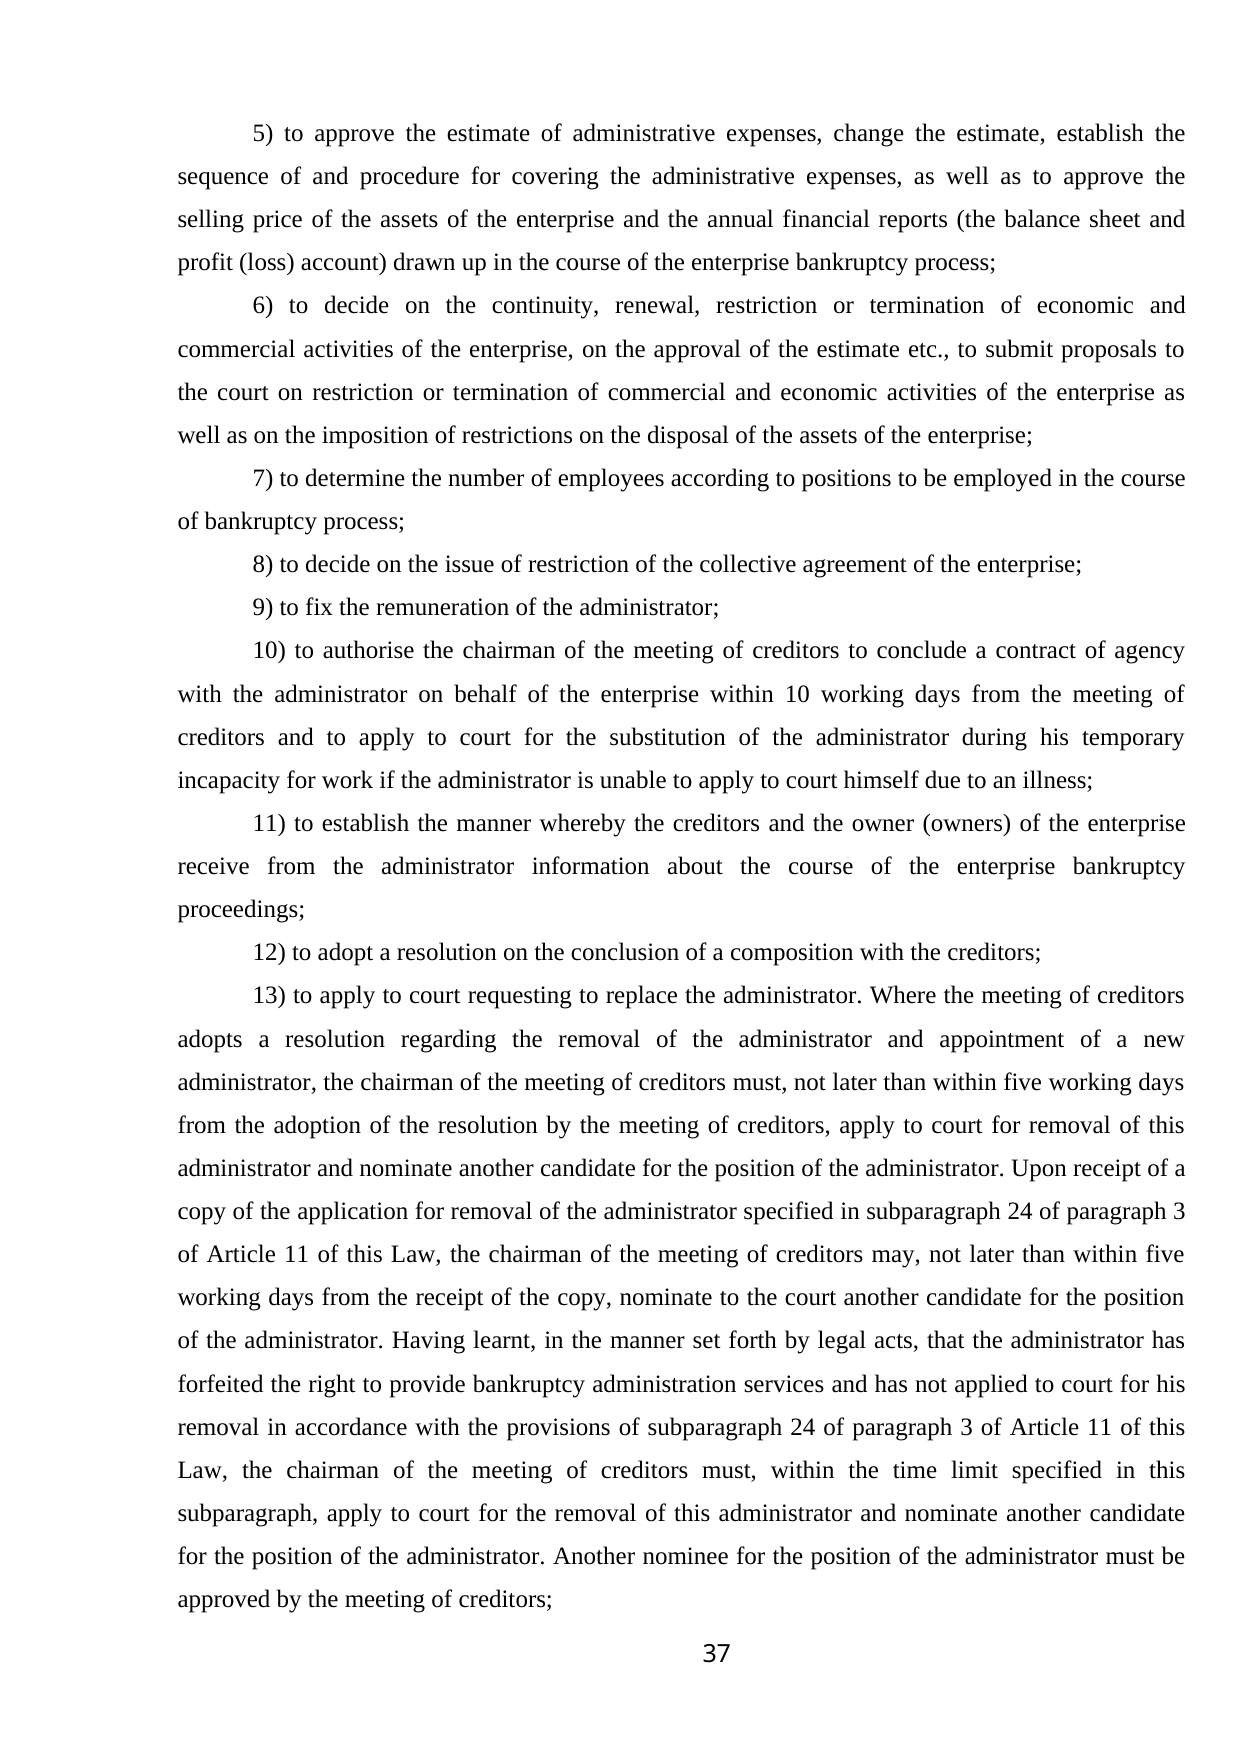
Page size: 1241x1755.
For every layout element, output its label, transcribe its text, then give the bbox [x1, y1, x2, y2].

text 13) to apply to court requesting to replace the administrator. Where the meeting of creditors adopts a resolution regarding the removal of the administrator and appointment of a new administrator, the chairman of the meeting of creditors must, not later than within five working days from the adoption of the resolution by the meeting of creditors, apply to court for removal of this administrator and nominate another candidate for the position of the administrator. Upon receipt of a copy of the application for removal of the administrator specified in subparagraph 24 of paragraph 3 of Article 11 of this Law, the chairman of the meeting of creditors may, not later than within five working days from the receipt of the copy, nominate to the court another candidate for the position of the administrator. Having learnt, in the manner set forth by legal acts, that the administrator has forfeited the right to provide bankruptcy administration services and has not applied to court for his removal in accordance with the provisions of subparagraph 24 of paragraph 3 of Article 11 of this Law, the chairman of the meeting of creditors must, within the time limit specified in this subparagraph, apply to court for the removal of this administrator and nominate another candidate for the position of the administrator. Another nominee for the position of the administrator must be approved by the meeting of creditors; [177, 981, 1186, 1613]
text 5) to approve the estimate of administrative expenses, change the estimate, establish the sequence of and procedure for covering the administrative expenses, as well as to approve the selling price of the assets of the enterprise and the annual financial reports (the balance sheet and profit (loss) account) drawn up in the course of the enterprise bankruptcy process; [177, 118, 1186, 276]
text 6) to decide on the continuity, renewal, restriction or termination of economic and commercial activities of the enterprise, on the approval of the estimate etc., to submit proposals to the court on restriction or termination of commercial and economic activities of the enterprise as well as on the imposition of restrictions on the disposal of the assets of the enterprise; [177, 291, 1186, 449]
text 10) to authorise the chairman of the meeting of creditors to conclude a contract of agency with the administrator on behalf of the enterprise within 10 working days from the meeting of creditors and to apply to court for the substitution of the administrator during his temporary incapacity for work if the administrator is unable to apply to court himself due to an illness; [177, 636, 1186, 794]
text 7) to determine the number of employees according to positions to be employed in the course of bankruptcy process; [177, 463, 1186, 535]
text 11) to establish the manner whereby the creditors and the owner (owners) of the enterprise receive from the administrator information about the course of the enterprise bankruptcy proceedings; [177, 808, 1186, 923]
text 12) to adopt a resolution on the conclusion of a composition with the creditors; [177, 937, 1186, 966]
text 9) to fix the remuneration of the administrator; [177, 592, 1186, 621]
text 8) to decide on the issue of restriction of the collective agreement of the enterprise; [177, 549, 1186, 578]
